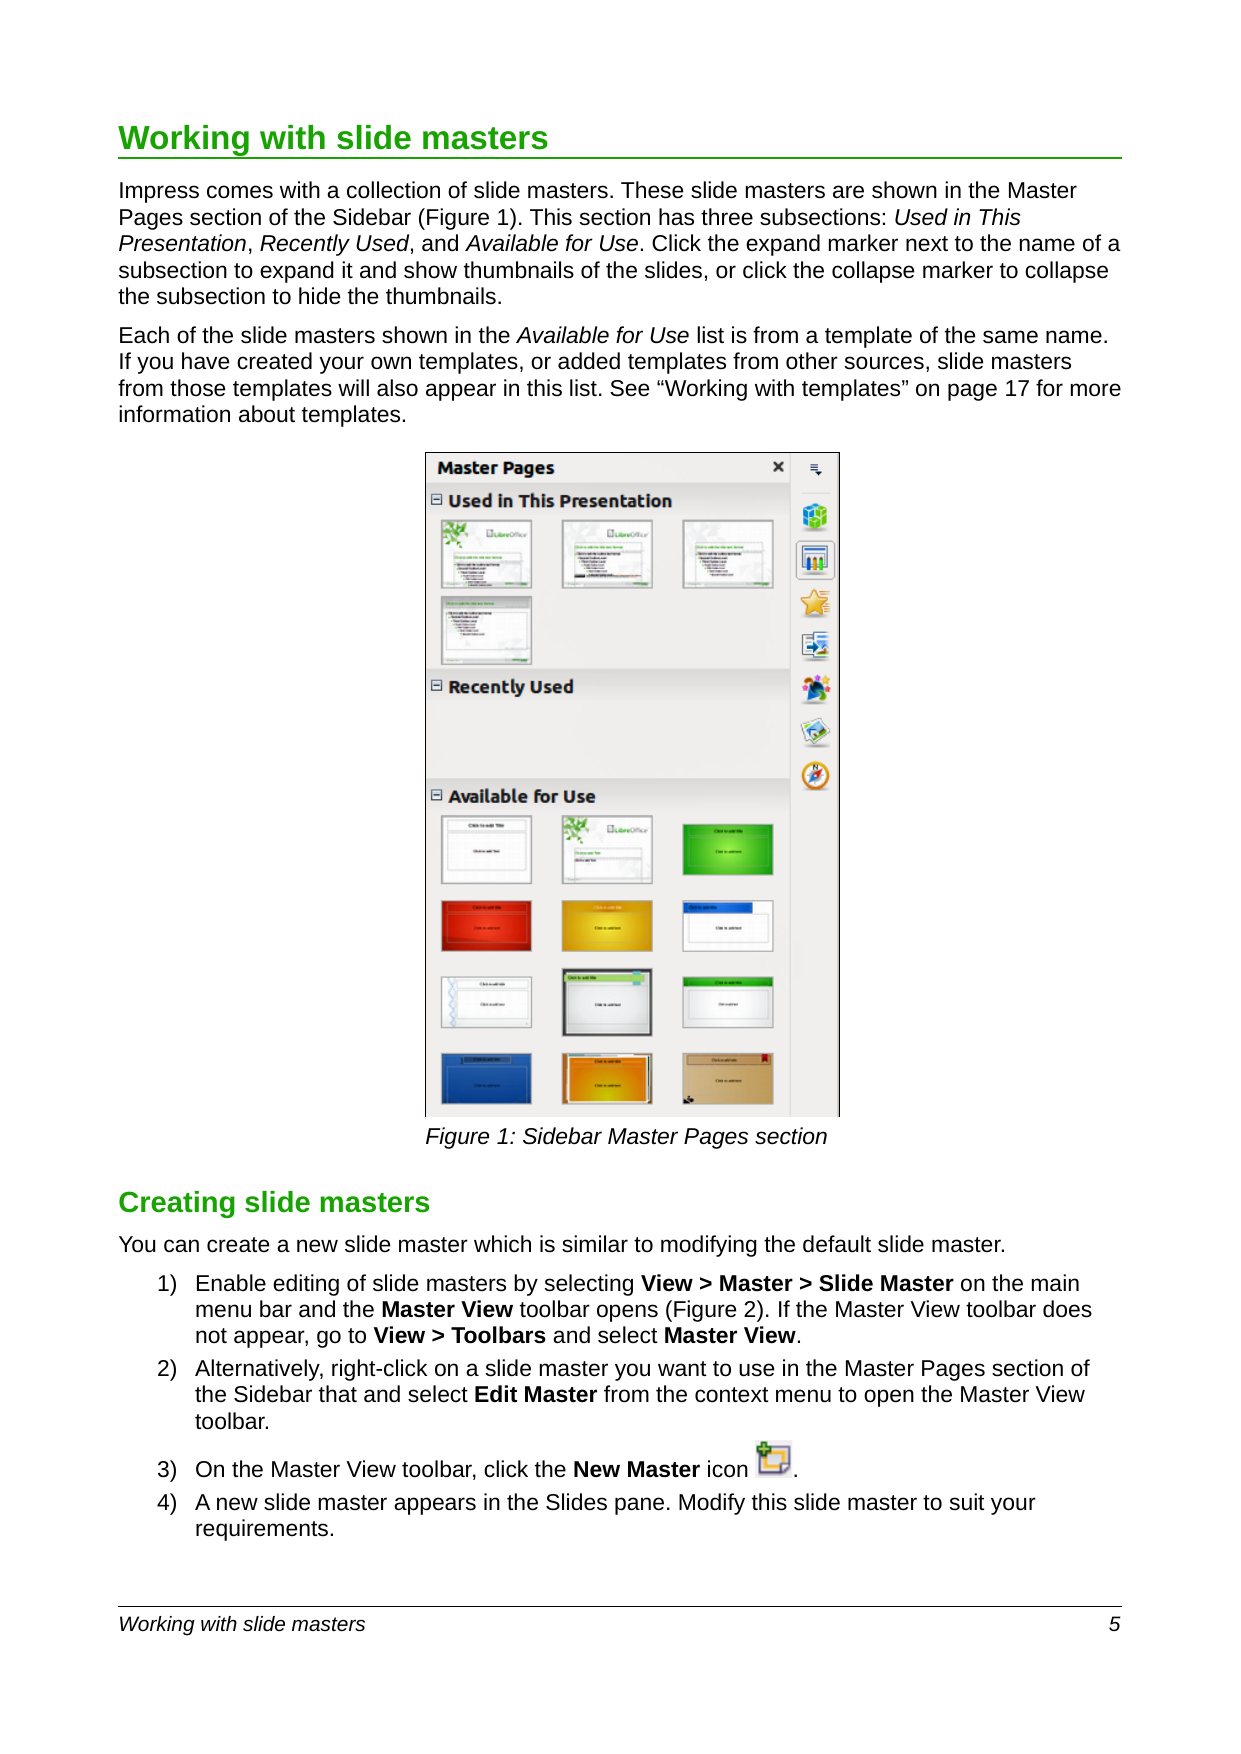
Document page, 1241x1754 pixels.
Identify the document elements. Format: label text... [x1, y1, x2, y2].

list Alternatively, right-click on a slide master you want to use in the Master Pages section of the Sidebar that and select Edit Master from the context menu to open the Master View toolbar. [177, 1355, 1122, 1434]
subtitle Creating slide masters [118, 1185, 1122, 1218]
picture [755, 1440, 793, 1478]
list A new slide master appears in the Slides pane. Modify this slide master to suit your requirements. [177, 1489, 1122, 1542]
text Figure 1: Sidebar Master Pages section [425, 1123, 839, 1149]
text You can create a new slide master which is similar to modifying the default slide master. [118, 1231, 1122, 1257]
list Enable editing of slide masters by selecting View > Master > Slide Master on the main menu bar and the Master View toolbar opens (Figure 2). If the Master View toolbar does not appear, go to View > Toolbars and select Master View. [177, 1270, 1122, 1349]
text Each of the slide masters shown in the Available for Use list is from a template of the same name. If you have created your own templates, or added templates from other sources, slide masters from those templates will also appear in this list. See “Working with templates” on page 17 for more information about templates. [118, 322, 1122, 427]
text Impress comes with a collection of slide masters. These slide masters are shown in the Master Pages section of the Sidebar (Figure 1). This section has three subsections: Used in This Presentation, Recently Used, and Available for Use. Click the expand marker next to the name of a subsection to expand it and show thumbnails of the slides, or click the collapse marker to collapse the subsection to hide the thumbnails. [118, 177, 1122, 309]
list On the Master View toolbar, click the New Master icon . [177, 1440, 1122, 1483]
picture [426, 453, 839, 1117]
subtitle Working with slide masters [118, 118, 1122, 157]
